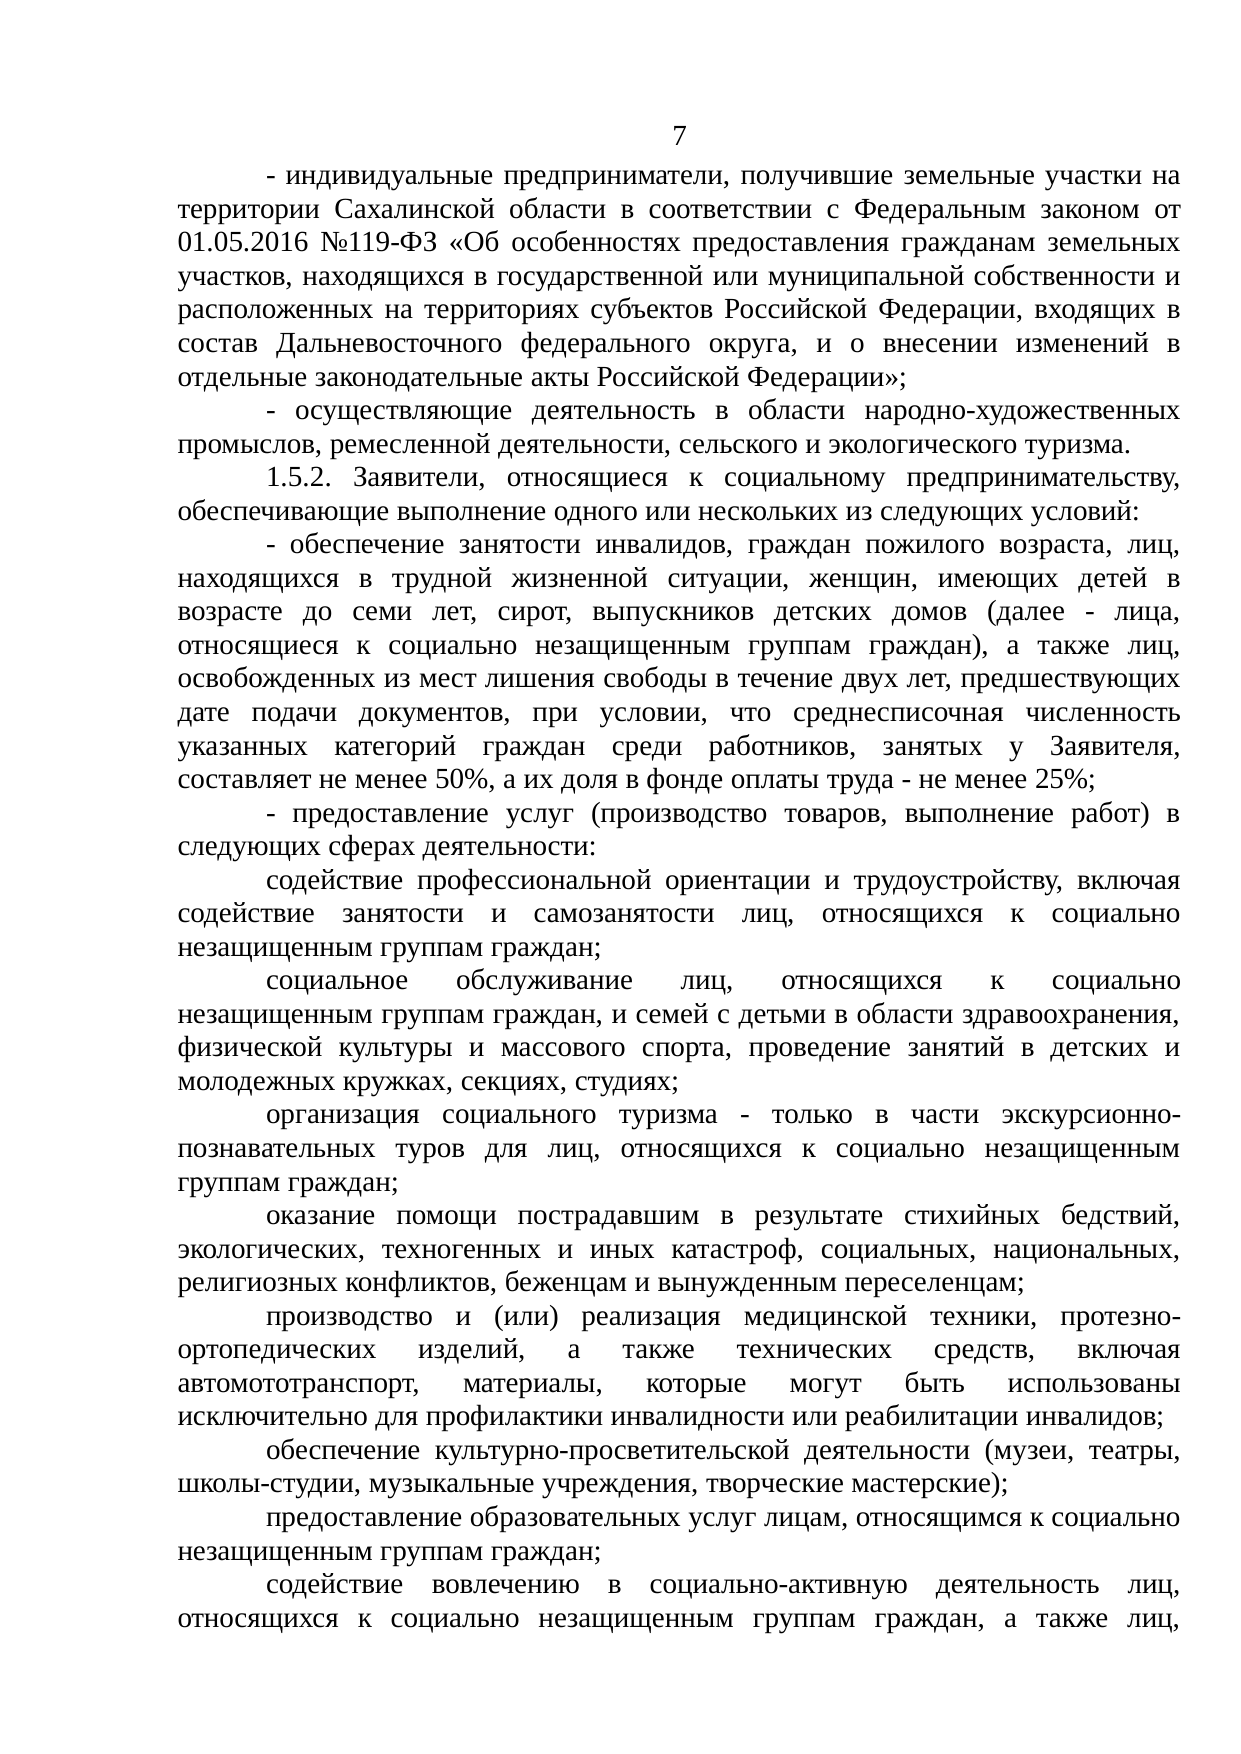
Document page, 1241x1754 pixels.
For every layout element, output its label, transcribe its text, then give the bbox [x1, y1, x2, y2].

text - обеспечение занятости инвалидов, граждан пожилого возраста, лиц, находящихся в трудной жизненной ситуации, женщин, имеющих детей в возрасте до семи лет, сирот, выпускников детских домов (далее - лица, относящиеся к социально незащищенным группам граждан), а также лиц, освобожденных из мест лишения свободы в течение двух лет, предшествующих дате подачи документов, при условии, что среднесписочная численность указанных категорий граждан среди работников, занятых у Заявителя, составляет не менее 50%, а их доля в фонде оплаты труда - не менее 25%; [177, 527, 1181, 795]
text - предоставление услуг (производство товаров, выполнение работ) в следующих сферах деятельности: [177, 795, 1181, 862]
text социальное обслуживание лиц, относящихся к социально незащищенным группам граждан, и семей с детьми в области здравоохранения, физической культуры и массового спорта, проведение занятий в детских и молодежных кружках, секциях, студиях; [177, 963, 1181, 1097]
text производство и (или) реализация медицинской техники, протезно-ортопедических изделий, а также технических средств, включая автомототранспорт, материалы, которые могут быть использованы исключительно для профилактики инвалидности или реабилитации инвалидов; [177, 1298, 1181, 1432]
text - индивидуальные предприниматели, получившие земельные участки на территории Сахалинской области в соответствии с Федеральным законом от 01.05.2016 №119-ФЗ «Об особенностях предоставления гражданам земельных участков, находящихся в государственной или муниципальной собственности и расположенных на территориях субъектов Российской Федерации, входящих в состав Дальневосточного федерального округа, и о внесении изменений в отдельные законодательные акты Российской Федерации»; [177, 158, 1181, 392]
text 1.5.2. Заявители, относящиеся к социальному предпринимательству, обеспечивающие выполнение одного или нескольких из следующих условий: [177, 459, 1181, 527]
text содействие вовлечению в социально-активную деятельность лиц, относящихся к социально незащищенным группам граждан, а также лиц, [177, 1566, 1181, 1633]
text обеспечение культурно-просветительской деятельности (музеи, театры, школы-студии, музыкальные учреждения, творческие мастерские); [177, 1432, 1181, 1499]
text организация социального туризма - только в части экскурсионно-познавательных туров для лиц, относящихся к социально незащищенным группам граждан; [177, 1097, 1181, 1197]
text - осуществляющие деятельность в области народно-художественных промыслов, ремесленной деятельности, сельского и экологического туризма. [177, 392, 1181, 459]
text оказание помощи пострадавшим в результате стихийных бедствий, экологических, техногенных и иных катастроф, социальных, национальных, религиозных конфликтов, беженцам и вынужденным переселенцам; [177, 1197, 1181, 1298]
text предоставление образовательных услуг лицам, относящимся к социально незащищенным группам граждан; [177, 1499, 1181, 1566]
text содействие профессиональной ориентации и трудоустройству, включая содействие занятости и самозанятости лиц, относящихся к социально незащищенным группам граждан; [177, 862, 1181, 963]
